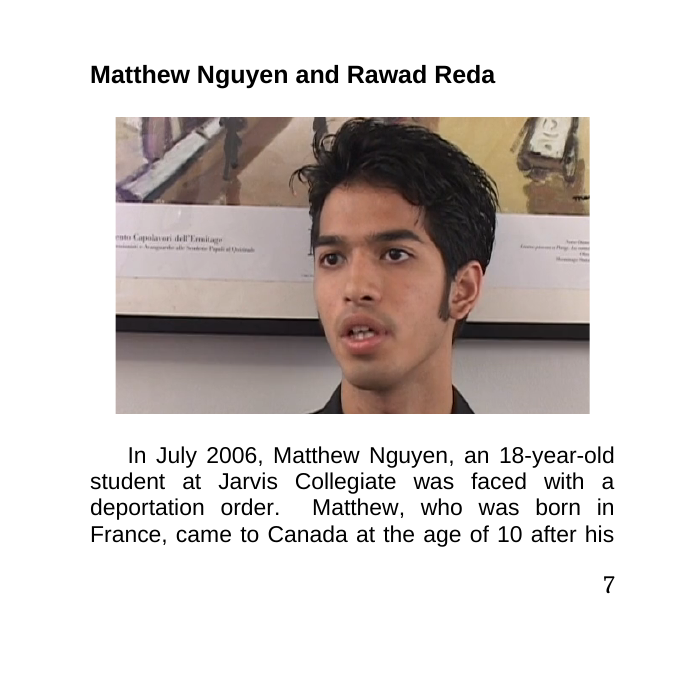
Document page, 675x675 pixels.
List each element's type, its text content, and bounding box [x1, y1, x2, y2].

text Matthew Nguyen and Rawad Reda [90, 60, 615, 89]
text In July 2006, Matthew Nguyen, an 18-year-old student at Jarvis Collegiate was faced with a deportation order. Matthew, who was born in France, came to Canada at the age of 10 after his [90, 442, 615, 547]
picture [115, 117, 590, 414]
